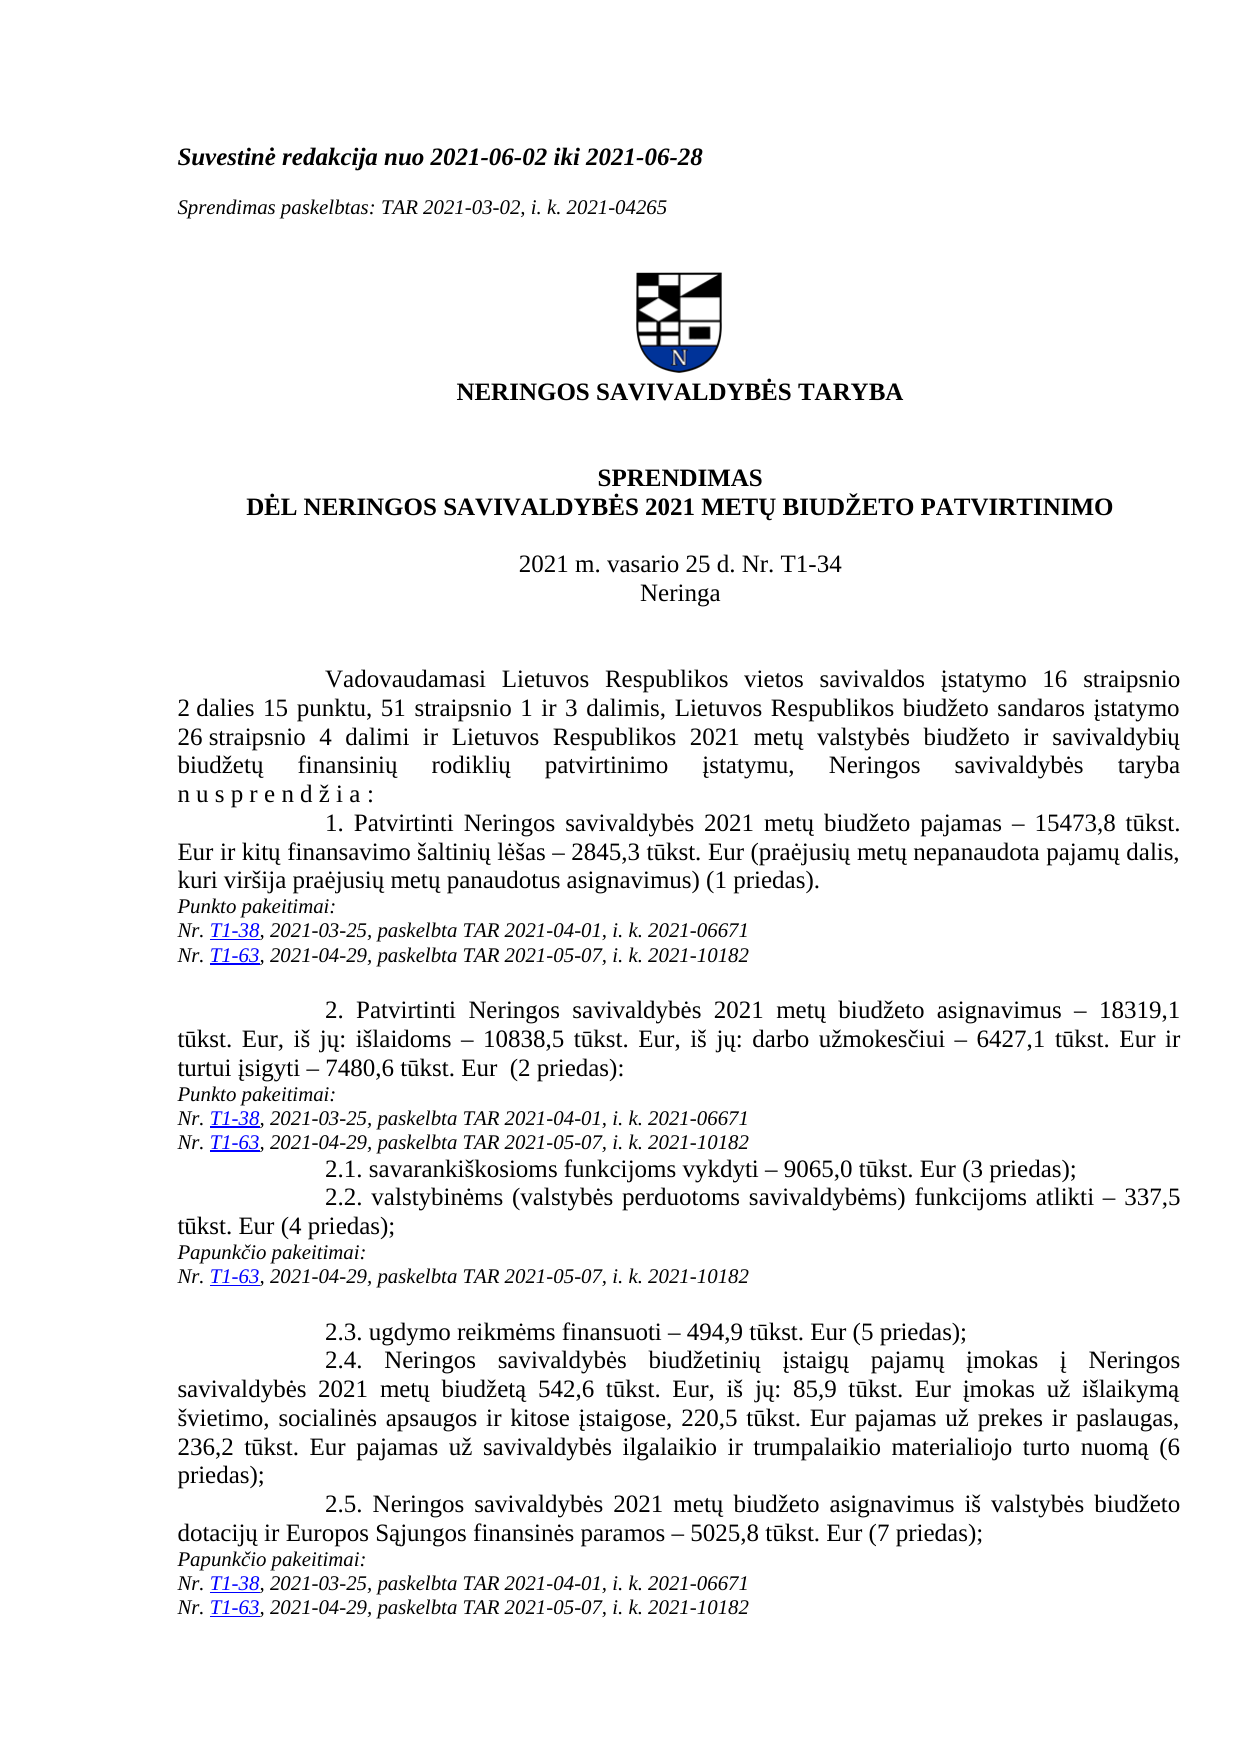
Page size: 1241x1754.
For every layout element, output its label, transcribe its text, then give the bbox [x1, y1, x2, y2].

text Nr. T1-63, 2021-04-29, paskelbta TAR 2021-05-07, i. k. 2021-10182 [177, 1130, 1181, 1154]
text DĖL NERINGOS SAVIVALDYBĖS 2021 METŲ BIUDŽETO PATVIRTINIMO [177, 492, 1183, 521]
text Nr. T1-38, 2021-03-25, paskelbta TAR 2021-04-01, i. k. 2021-06671 [177, 918, 1181, 942]
text 2021 m. vasario 25 d. Nr. T1-34 [177, 549, 1183, 578]
text Papunkčio pakeitimai: [177, 1240, 1181, 1264]
text 2.5. Neringos savivaldybės 2021 metų biudžeto asignavimus iš valstybės biudžeto dotacijų ir Europos Sąjungos finansinės paramos – 5025,8 tūkst. Eur (7 priedas); [177, 1489, 1181, 1547]
text Neringa [177, 578, 1183, 607]
text 2. Patvirtinti Neringos savivaldybės 2021 metų biudžeto asignavimus – 18319,1 tūkst. Eur, iš jų: išlaidoms – 10838,5 tūkst. Eur, iš jų: darbo užmokesčiui – 6427,1 tūkst. Eur ir turtui įsigyti – 7480,6 tūkst. Eur (2 priedas): [177, 995, 1181, 1082]
text NERINGOS SAVIVALDYBĖS TARYBA [177, 377, 1183, 406]
text SPRENDIMAS [177, 463, 1183, 492]
text Papunkčio pakeitimai: [177, 1547, 1181, 1571]
text Punkto pakeitimai: [177, 1082, 1181, 1106]
text Suvestinė redakcija nuo 2021-06-02 iki 2021-06-28 [177, 142, 1181, 171]
text 2.4. Neringos savivaldybės biudžetinių įstaigų pajamų įmokas į Neringos savivaldybės 2021 metų biudžetą 542,6 tūkst. Eur, iš jų: 85,9 tūkst. Eur įmokas už išlaikymą švietimo, socialinės apsaugos ir kitose įstaigose, 220,5 tūkst. Eur pajamas už prekes ir paslaugas, 236,2 tūkst. Eur pajamas už savivaldybės ilgalaikio ir trumpalaikio materialiojo turto nuomą (6 priedas); [177, 1346, 1181, 1489]
text Nr. T1-38, 2021-03-25, paskelbta TAR 2021-04-01, i. k. 2021-06671 [177, 1571, 1181, 1595]
text 2.3. ugdymo reikmėms finansuoti – 494,9 tūkst. Eur (5 priedas); [177, 1317, 1181, 1346]
text 2.2. valstybinėms (valstybės perduotoms savivaldybėms) funkcijoms atlikti – 337,5 tūkst. Eur (4 priedas); [177, 1182, 1181, 1240]
text 1. Patvirtinti Neringos savivaldybės 2021 metų biudžeto pajamas – 15473,8 tūkst. Eur ir kitų finansavimo šaltinių lėšas – 2845,3 tūkst. Eur (praėjusių metų nepanaudota pajamų dalis, kuri viršija praėjusių metų panaudotus asignavimus) (1 priedas). [177, 808, 1181, 894]
text Nr. T1-63, 2021-04-29, paskelbta TAR 2021-05-07, i. k. 2021-10182 [177, 1595, 1181, 1619]
text 2.1. savarankiškosioms funkcijoms vykdyti – 9065,0 tūkst. Eur (3 priedas); [177, 1154, 1181, 1182]
text Nr. T1-38, 2021-03-25, paskelbta TAR 2021-04-01, i. k. 2021-06671 [177, 1106, 1181, 1130]
text Sprendimas paskelbtas: TAR 2021-03-02, i. k. 2021-04265 [177, 195, 1181, 219]
text Nr. T1-63, 2021-04-29, paskelbta TAR 2021-05-07, i. k. 2021-10182 [177, 942, 1181, 967]
text Vadovaudamasi Lietuvos Respublikos vietos savivaldos įstatymo 16 straipsnio 2 dalies 15 punktu, 51 straipsnio 1 ir 3 dalimis, Lietuvos Respublikos biudžeto sandaros įstatymo 26 straipsnio 4 dalimi ir Lietuvos Respublikos 2021 metų valstybės biudžeto ir savivaldybių biudžetų finansinių rodiklių patvirtinimo įstatymu, Neringos savivaldybės taryba nusprendžia: [177, 664, 1181, 808]
text Punkto pakeitimai: [177, 894, 1181, 918]
text Nr. T1-63, 2021-04-29, paskelbta TAR 2021-05-07, i. k. 2021-10182 [177, 1264, 1181, 1288]
